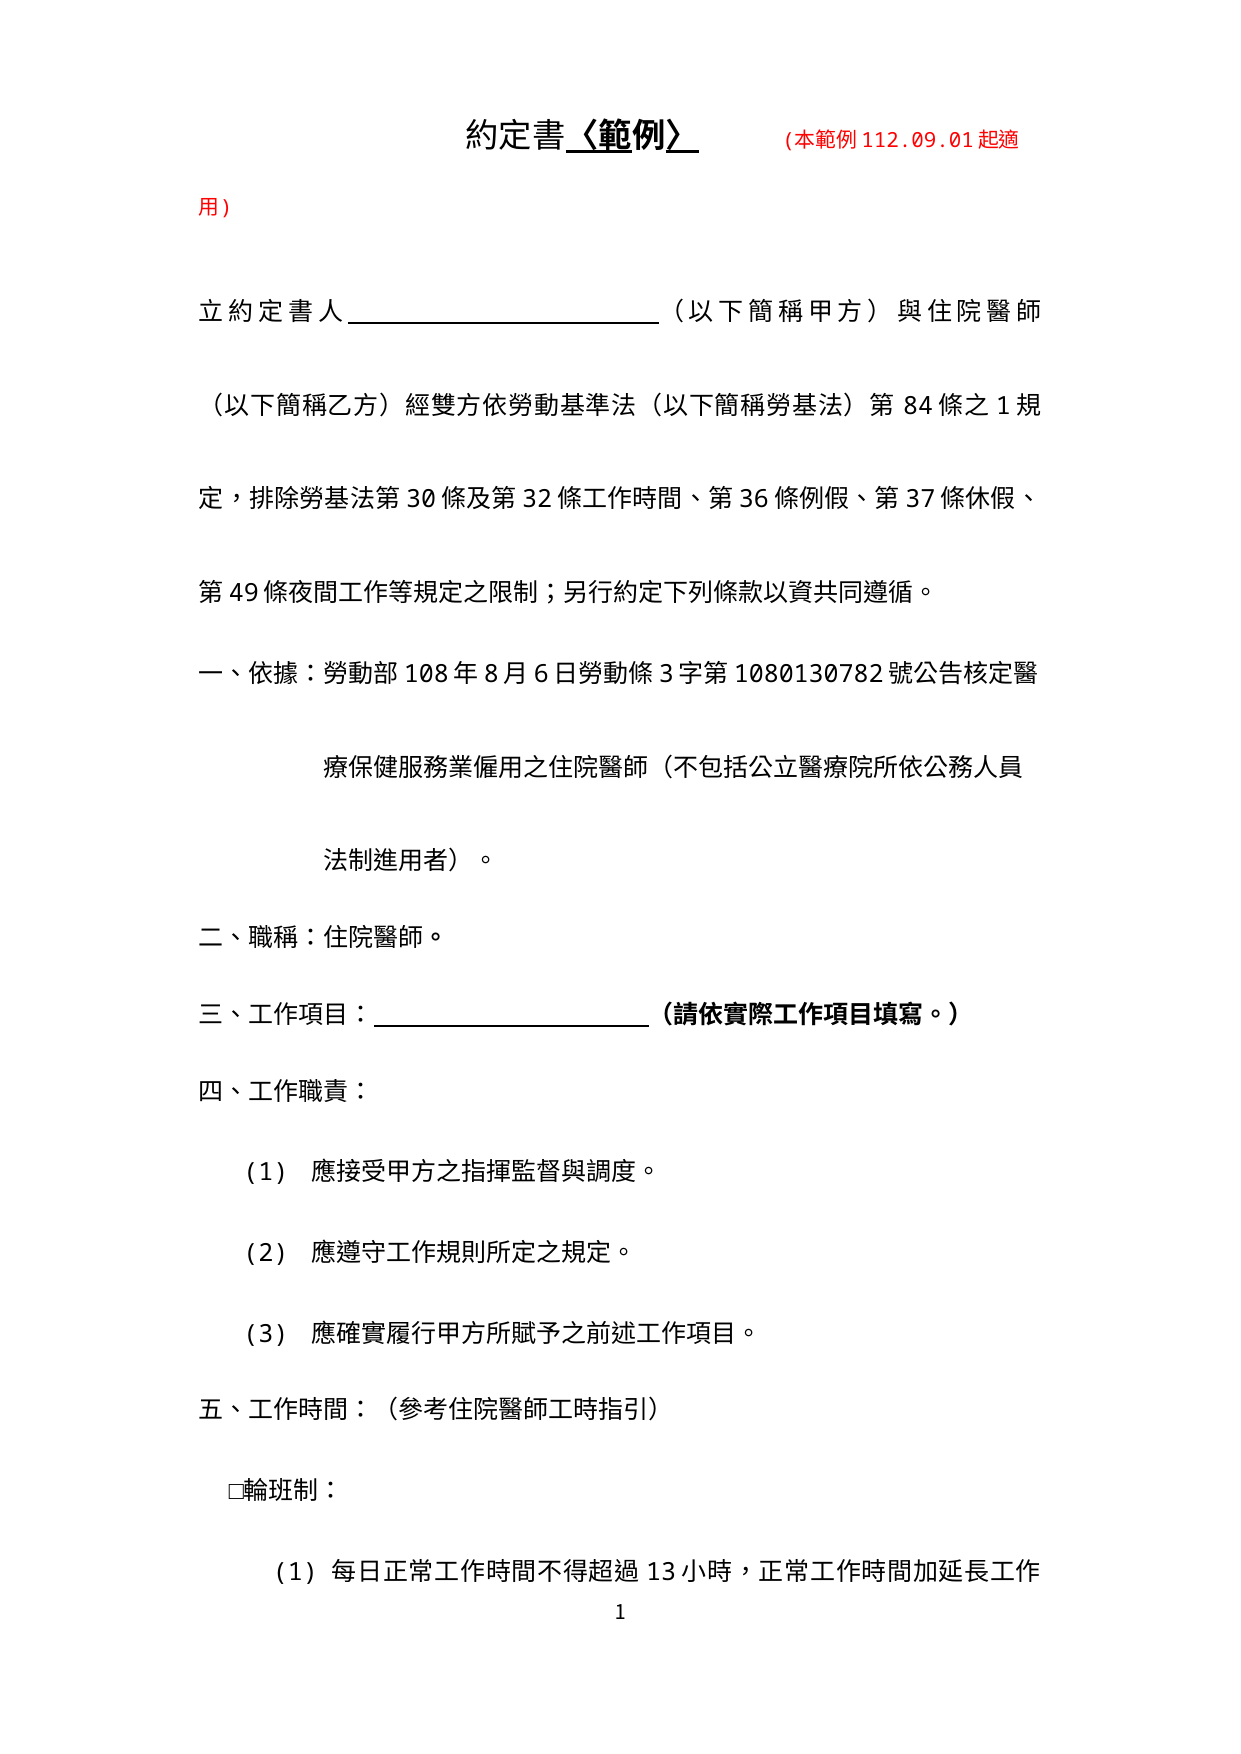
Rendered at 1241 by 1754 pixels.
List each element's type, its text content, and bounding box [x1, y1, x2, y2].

table_cell 二、職稱：住院醫師。 [188, 894, 1053, 971]
table_header 約定書〈範例〉 (本範例112.09.01起適用) [188, 92, 1053, 230]
table_cell 立約定書人 （以下簡稱甲方）與住院醫師 （以下簡稱乙方）經雙方依勞動基準法（以下簡稱勞基法）第84條之1規定，排除勞基法第30條及第32條工作時間、第36條例假、第37條休假、第49條夜間工作等規定之限制；另行約定下列條款以資共同遵循。 一、依據：勞動部108年8月6日勞動條3字第1080130782號公告核定醫療保健服務業僱用之住院醫師（不包括公立醫療院所依公務人員法制進用者）。 [188, 230, 1053, 894]
table_cell 四、工作職責： 應接受甲方之指揮監督與調度。 應遵守工作規則所定之規定。 應確實履行甲方所賦予之前述工作項目。 [188, 1048, 1053, 1366]
table_cell 五、工作時間：（參考住院醫師工時指引） □輪班制： 每日正常工作時間不得超過13小時，正常工作時間加延長工作時間不得超過16小時。 每4週正常工作時間加延長工作時間不得超過320小時，其中正常工作時間不得超過 234小時。 □非輪班制： 非值班日：每日正常工作時間不得超過10小時，正常工作時間加延長工作時間不得超過12小時。 值班日：每次勤務正常工作時間不得超過25小時，正常工作時間加延長工作時間不得超過28小時。 (三)每4週正常工作時間加延長工作時間不得超過320小時，其中正常工作時間不得超過 283小時。 [188, 1366, 1053, 1590]
table_cell 三、工作項目： （請依實際工作項目填寫。） [188, 971, 1053, 1048]
